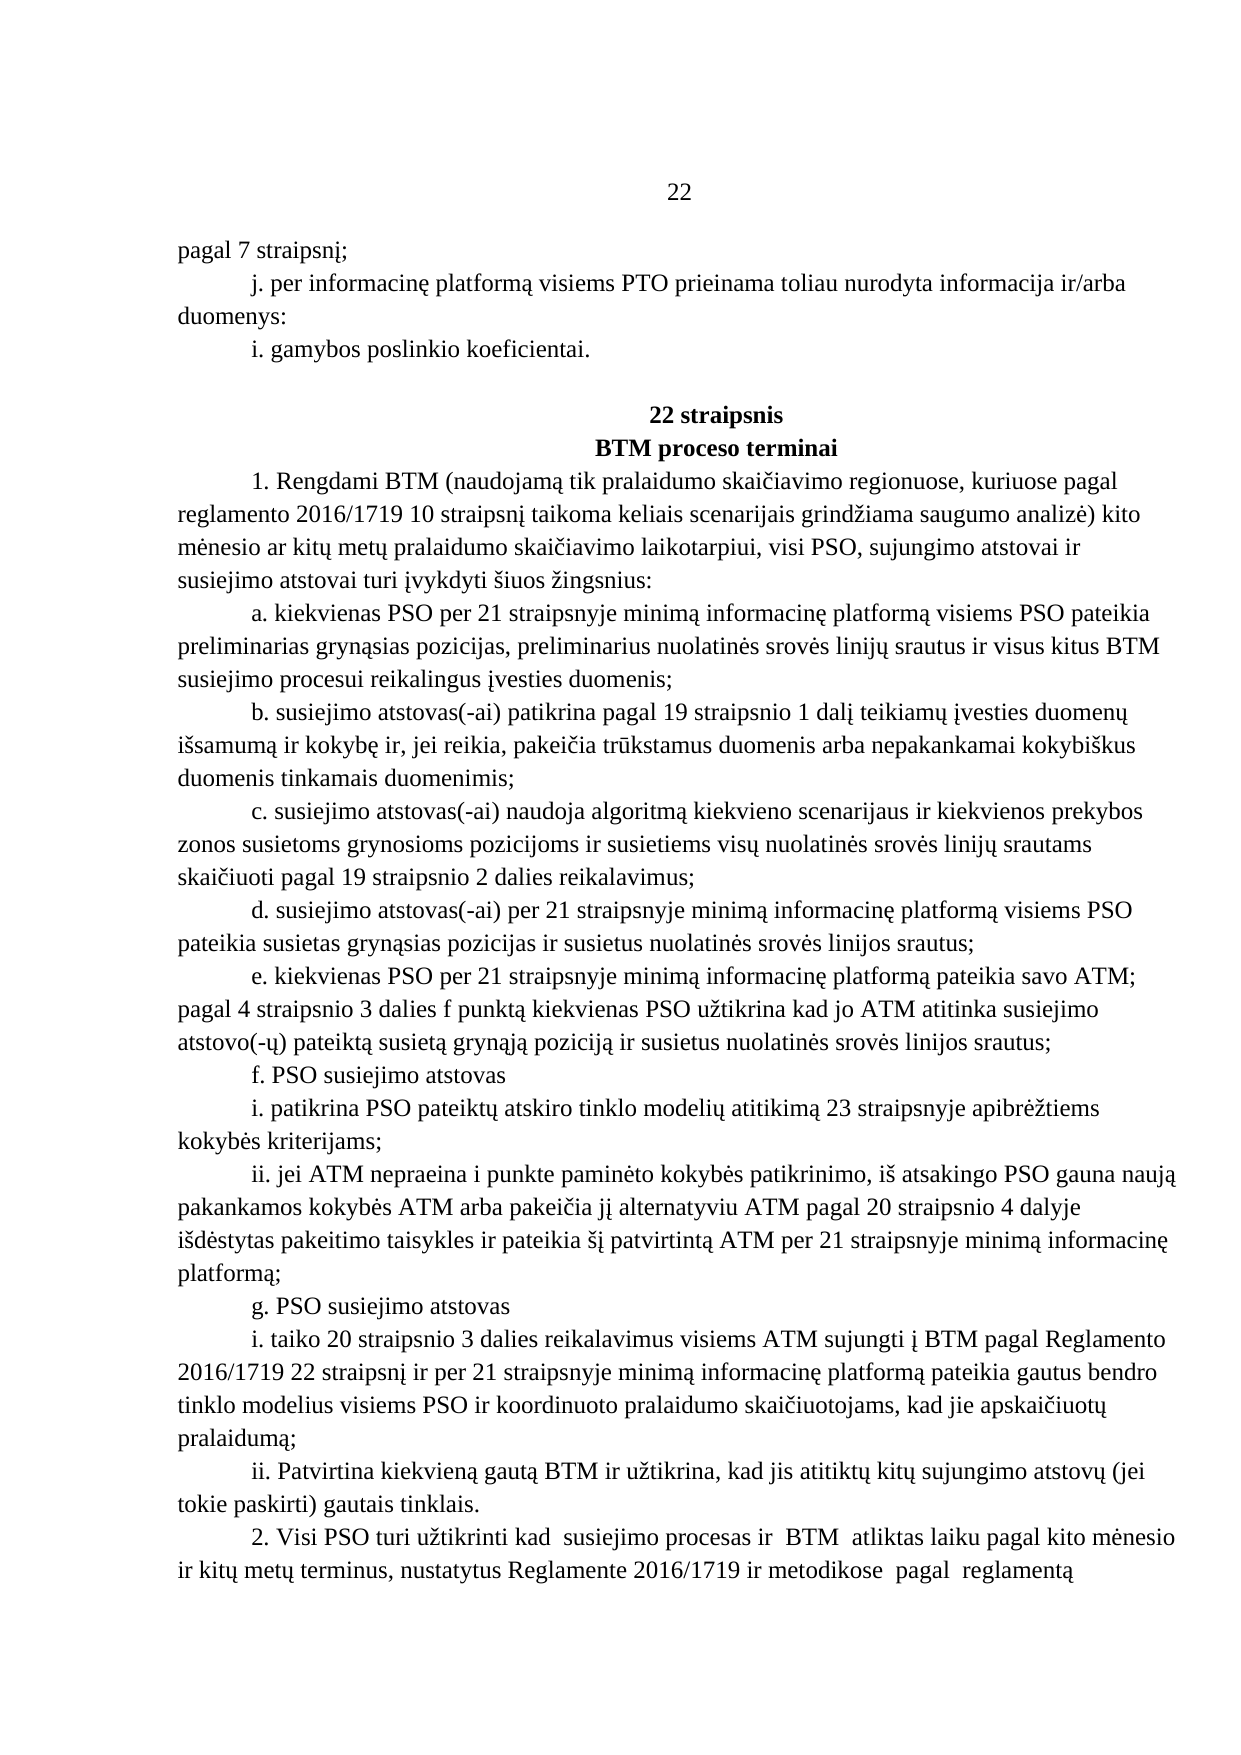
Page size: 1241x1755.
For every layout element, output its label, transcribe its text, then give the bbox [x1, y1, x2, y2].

text i. taiko 20 straipsnio 3 dalies reikalavimus visiems ATM sujungti į BTM pagal Reglamento 2016/1719 22 straipsnį ir per 21 straipsnyje minimą informacinę platformą pateikia gautus bendro tinklo modelius visiems PSO ir koordinuoto pralaidumo skaičiuotojams, kad jie apskaičiuotų pralaidumą; [177, 1324, 1181, 1452]
text g. PSO susiejimo atstovas [177, 1291, 1181, 1320]
text 22 straipsnis [177, 400, 1181, 428]
text j. per informacinę platformą visiems PTO prieinama toliau nurodyta informacija ir/arba duomenys: [177, 268, 1181, 329]
text f. PSO susiejimo atstovas [177, 1060, 1181, 1089]
text 1. Rengdami BTM (naudojamą tik pralaidumo skaičiavimo regionuose, kuriuose pagal reglamento 2016/1719 10 straipsnį taikoma keliais scenarijais grindžiama saugumo analizė) kito mėnesio ar kitų metų pralaidumo skaičiavimo laikotarpiui, visi PSO, sujungimo atstovai ir susiejimo atstovai turi įvykdyti šiuos žingsnius: [177, 466, 1181, 594]
text pagal 7 straipsnį; [177, 235, 1181, 263]
text 2. Visi PSO turi užtikrinti kad susiejimo procesas ir BTM atliktas laiku pagal kito mėnesio ir kitų metų terminus, nustatytus Reglamente 2016/1719 ir metodikose pagal reglamentą [177, 1522, 1181, 1584]
text b. susiejimo atstovas(-ai) patikrina pagal 19 straipsnio 1 dalį teikiamų įvesties duomenų išsamumą ir kokybę ir, jei reikia, pakeičia trūkstamus duomenis arba nepakankamai kokybiškus duomenis tinkamais duomenimis; [177, 697, 1181, 792]
text i. gamybos poslinkio koeficientai. [177, 334, 1181, 362]
text e. kiekvienas PSO per 21 straipsnyje minimą informacinę platformą pateikia savo ATM; pagal 4 straipsnio 3 dalies f punktą kiekvienas PSO užtikrina kad jo ATM atitinka susiejimo atstovo(-ų) pateiktą susietą grynąją poziciją ir susietus nuolatinės srovės linijos srautus; [177, 961, 1181, 1056]
text BTM proceso terminai [177, 433, 1181, 462]
text ii. Patvirtina kiekvieną gautą BTM ir užtikrina, kad jis atitiktų kitų sujungimo atstovų (jei tokie paskirti) gautais tinklais. [177, 1456, 1181, 1518]
text ii. jei ATM nepraeina i punkte paminėto kokybės patikrinimo, iš atsakingo PSO gauna naują pakankamos kokybės ATM arba pakeičia jį alternatyviu ATM pagal 20 straipsnio 4 dalyje išdėstytas pakeitimo taisykles ir pateikia šį patvirtintą ATM per 21 straipsnyje minimą informacinę platformą; [177, 1159, 1181, 1287]
text i. patikrina PSO pateiktų atskiro tinklo modelių atitikimą 23 straipsnyje apibrėžtiems kokybės kriterijams; [177, 1093, 1181, 1155]
text c. susiejimo atstovas(-ai) naudoja algoritmą kiekvieno scenarijaus ir kiekvienos prekybos zonos susietoms grynosioms pozicijoms ir susietiems visų nuolatinės srovės linijų srautams skaičiuoti pagal 19 straipsnio 2 dalies reikalavimus; [177, 796, 1181, 891]
text d. susiejimo atstovas(-ai) per 21 straipsnyje minimą informacinę platformą visiems PSO pateikia susietas grynąsias pozicijas ir susietus nuolatinės srovės linijos srautus; [177, 895, 1181, 957]
text a. kiekvienas PSO per 21 straipsnyje minimą informacinę platformą visiems PSO pateikia preliminarias grynąsias pozicijas, preliminarius nuolatinės srovės linijų srautus ir visus kitus BTM susiejimo procesui reikalingus įvesties duomenis; [177, 598, 1181, 693]
